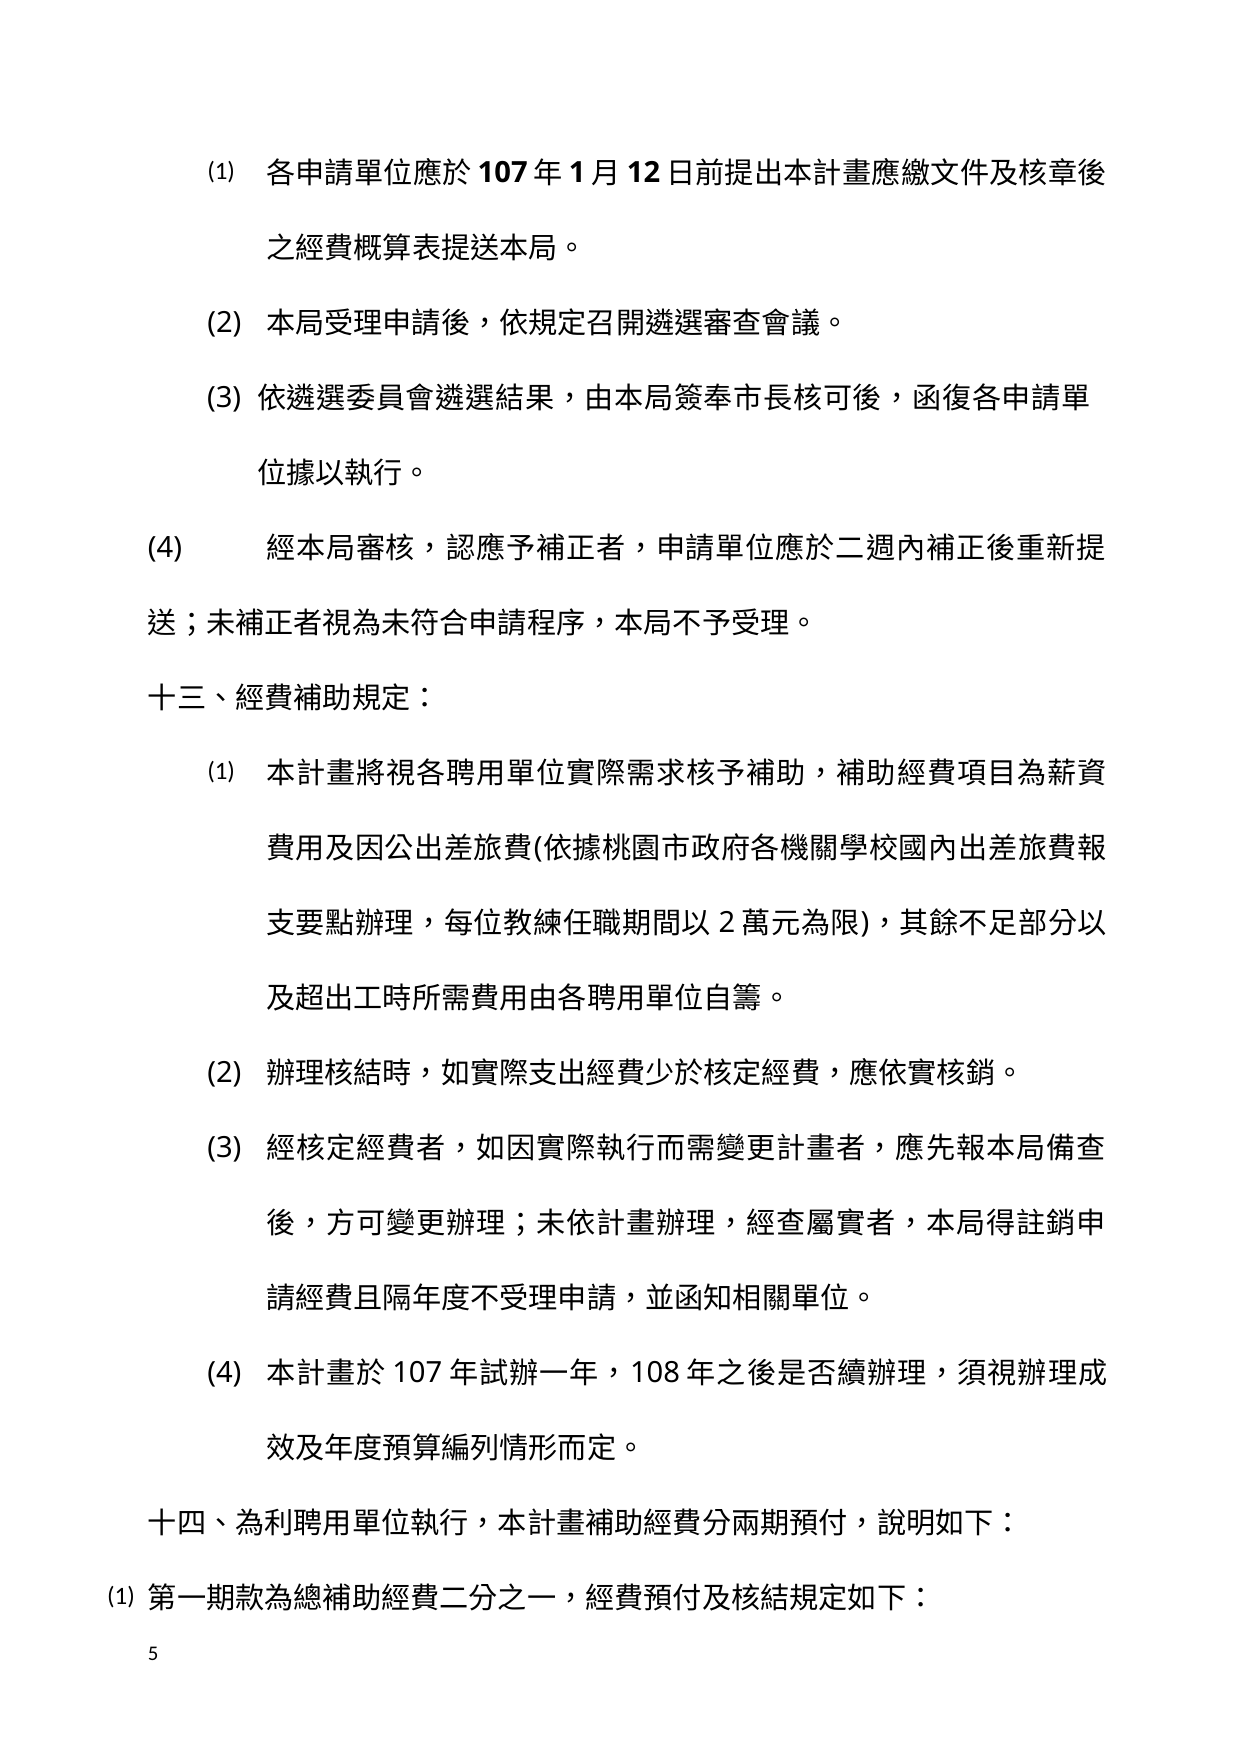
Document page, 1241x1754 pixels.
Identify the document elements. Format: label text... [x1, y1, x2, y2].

list 依遴選委員會遴選結果，由本局簽奉市長核可後，函復各申請單位據以執行。 [207, 352, 1092, 502]
list 經核定經費者，如因實際執行而需變更計畫者，應先報本局備查後，方可變更辦理；未依計畫辦理，經查屬實者，本局得註銷申請經費且隔年度不受理申請，並函知相關單位。 [207, 1102, 1107, 1327]
list 第一期款為總補助經費二分之一，經費預付及核結規定如下： [107, 1552, 1092, 1627]
list 本計畫將視各聘用單位實際需求核予補助，補助經費項目為薪資費用及因公出差旅費(依據桃園市政府各機關學校國內出差旅費報支要點辦理，每位教練任職期間以2萬元為限)，其餘不足部分以及超出工時所需費用由各聘用單位自籌。 [207, 727, 1107, 1027]
list 本局受理申請後，依規定召開遴選審查會議。 [207, 277, 1107, 352]
text 十三、經費補助規定： [148, 652, 1092, 727]
list 經本局審核，認應予補正者，申請單位應於二週內補正後重新提送；未補正者視為未符合申請程序，本局不予受理。 [148, 502, 1107, 652]
list 本計畫於107年試辦一年，108年之後是否續辦理，須視辦理成效及年度預算編列情形而定。 [207, 1327, 1107, 1477]
list 辦理核結時，如實際支出經費少於核定經費，應依實核銷。 [207, 1027, 1107, 1102]
text 十四、為利聘用單位執行，本計畫補助經費分兩期預付，說明如下： [148, 1477, 1092, 1552]
list 各申請單位應於107年1月12日前提出本計畫應繳文件及核章後之經費概算表提送本局。 [207, 127, 1107, 277]
